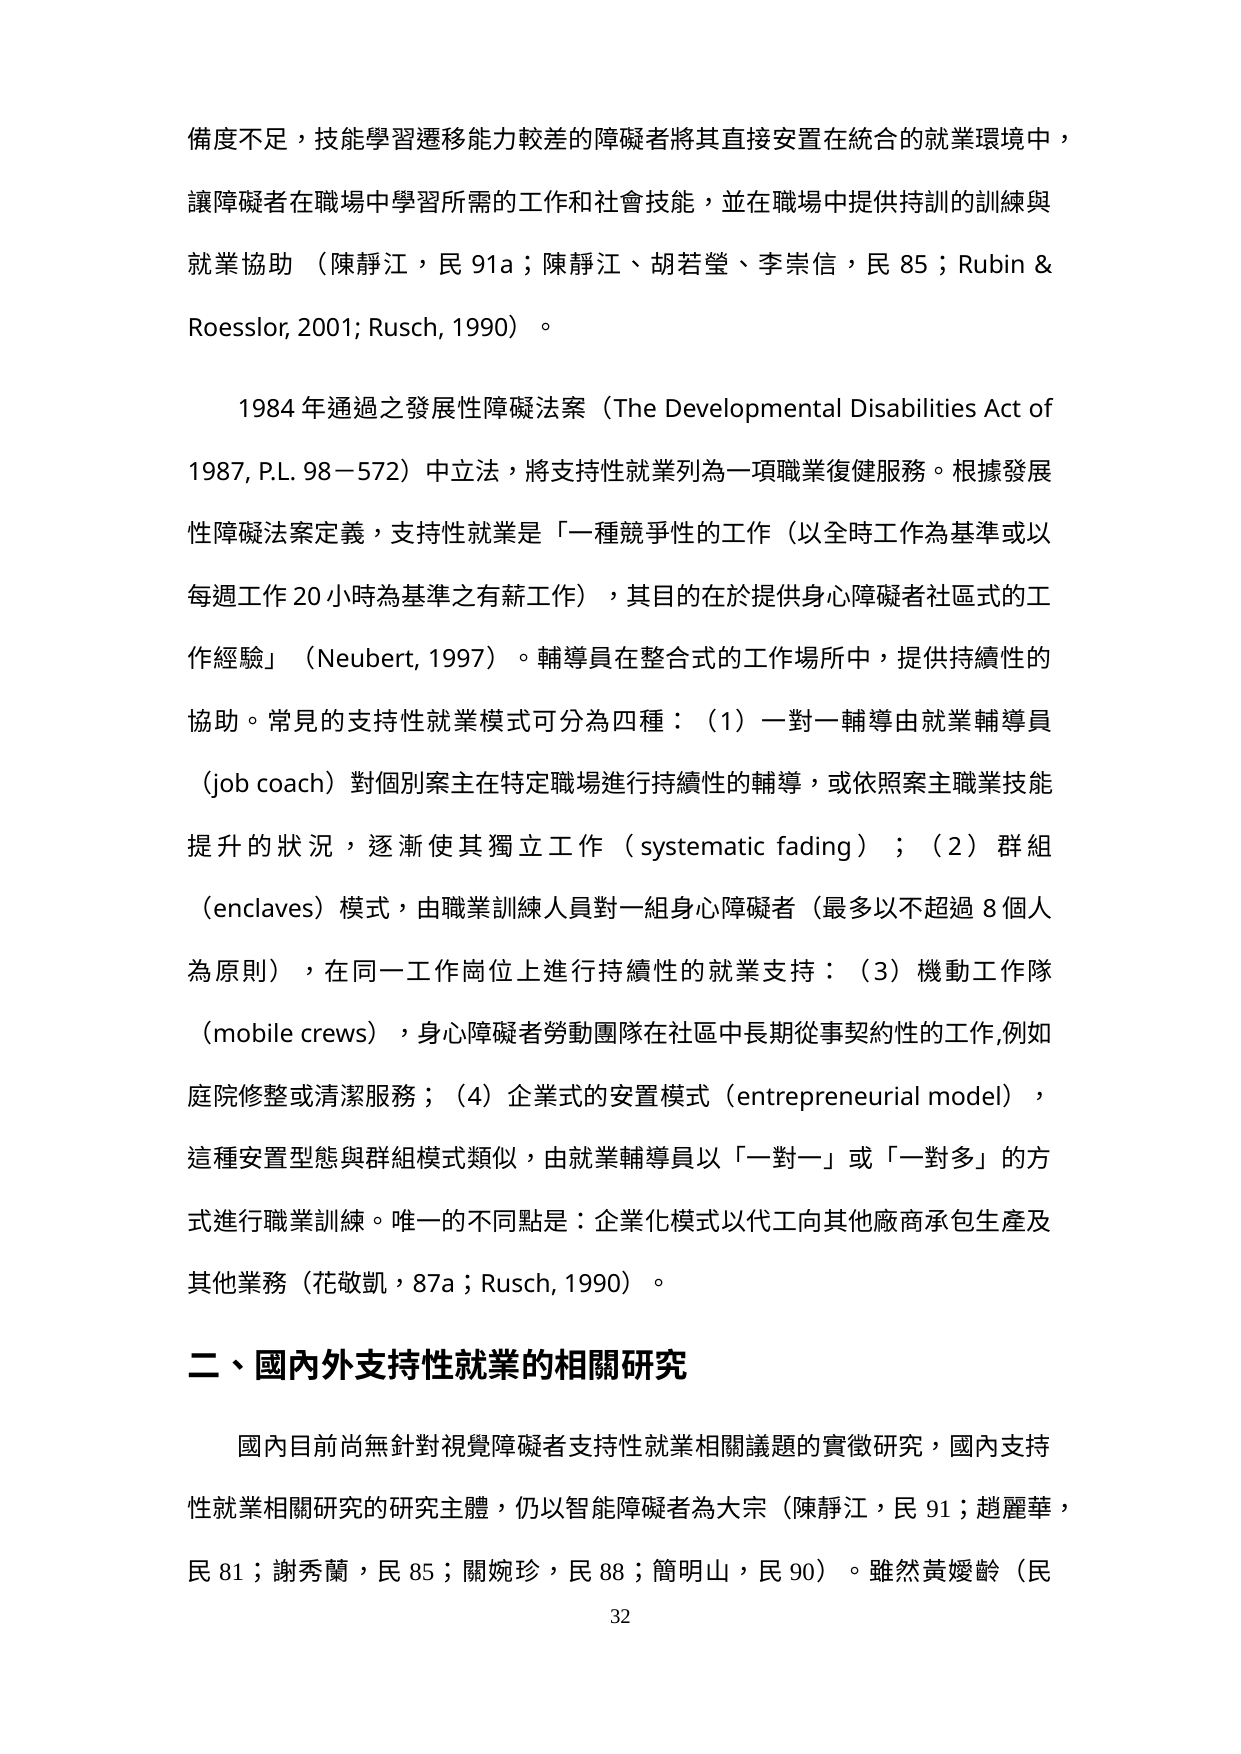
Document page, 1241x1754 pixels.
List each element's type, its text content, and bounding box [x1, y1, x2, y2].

text 二、國內外支持性就業的相關研究 [187, 1321, 1053, 1384]
text 國內目前尚無針對視覺障礙者支持性就業相關議題的實徵研究，國內支持性就業相關研究的研究主體，仍以智能障礙者為大宗（陳靜江，民91；趙麗華，民81；謝秀蘭，民85；關婉珍，民88；簡明山，民90）。雖然黃嬡齡（民85）與黃章青（民90）的研究以精神障礙者的支持性就業為主題，但此兩篇研究是透過支持性就業活動，探究精神障礙者與所屬社群的關係與角色分際，對於支持性就業服務的過程，並未做實質的討論。此外，林世瑛（民91）與戴鈴容（民91）則探討就業服務員（或督導人員）對身心障礙者社區化就業的看法，以及遭遇之困難。 [187, 1402, 1053, 1590]
text 1984年通過之發展性障礙法案（The Developmental Disabilities Act of 1987, P.L. 98－572）中立法，將支持性就業列為一項職業復健服務。根據發展性障礙法案定義，支持性就業是「一種競爭性的工作（以全時工作為基準或以每週工作20小時為基準之有薪工作），其目的在於提供身心障礙者社區式的工作經驗」（Neubert, 1997）。輔導員在整合式的工作場所中，提供持續性的協助。常見的支持性就業模式可分為四種：（1）一對一輔導由就業輔導員（job coach）對個別案主在特定職場進行持續性的輔導，或依照案主職業技能提升的狀況，逐漸使其獨立工作（systematic fading）；（2）群組（enclaves）模式，由職業訓練人員對一組身心障礙者（最多以不超過8個人為原則），在同一工作崗位上進行持續性的就業支持：（3）機動工作隊（mobile crews），身心障礙者勞動團隊在社區中長期從事契約性的工作,例如庭院修整或清潔服務；（4）企業式的安置模式（entrepreneurial model），這種安置型態與群組模式類似，由就業輔導員以「一對一」或「一對多」的方式進行職業訓練。唯一的不同點是：企業化模式以代工向其他廠商承包生產及其他業務（花敬凱，87a；Rusch, 1990）。 [187, 365, 1053, 1302]
text 大約在1970年後期，遂有人提出支持性就業的概念，主要是針對就業準備度不足，技能學習遷移能力較差的障礙者將其直接安置在統合的就業環境中，讓障礙者在職場中學習所需的工作和社會技能，並在職場中提供持訓的訓練與就業協助 （陳靜江，民91a；陳靜江、胡若瑩、李崇信，民85；Rubin & Roesslor, 2001; Rusch, 1990）。 [187, 96, 1053, 346]
